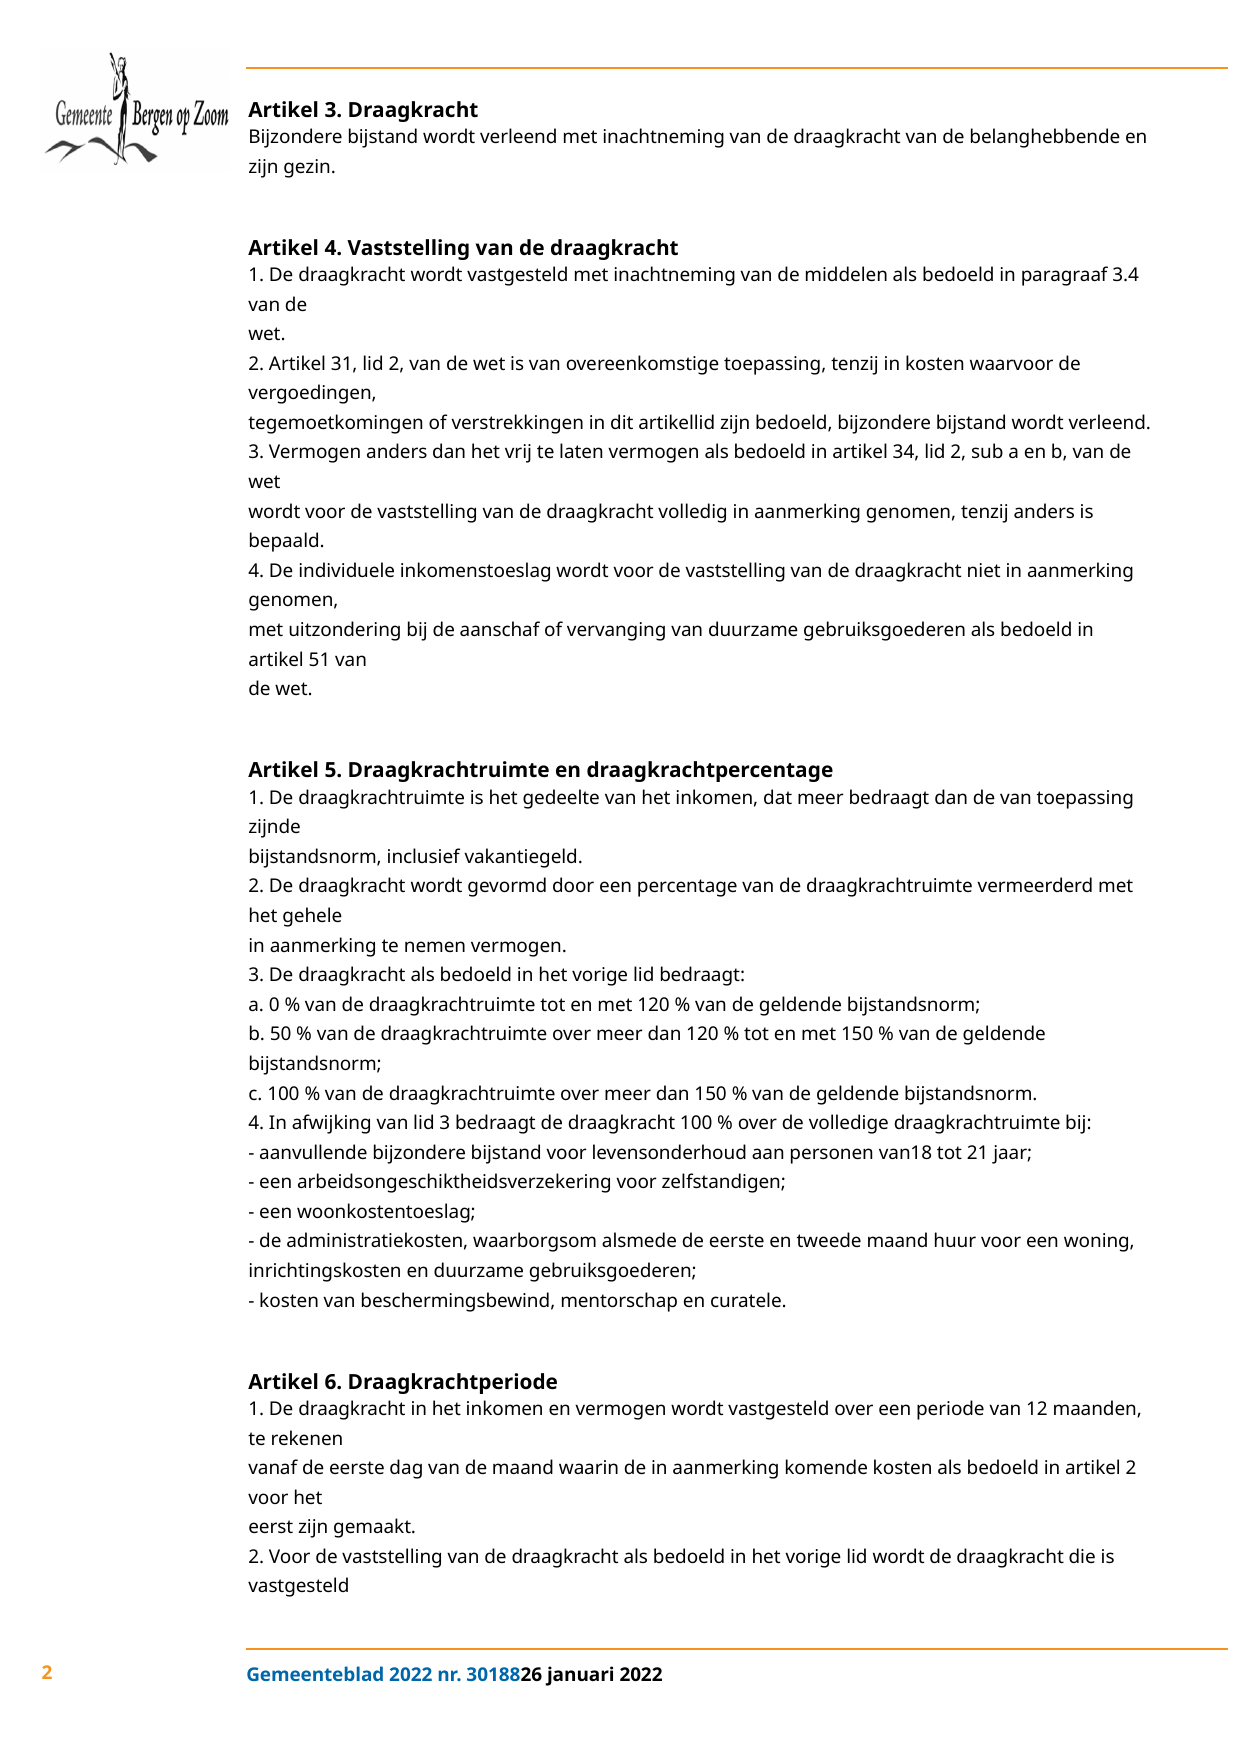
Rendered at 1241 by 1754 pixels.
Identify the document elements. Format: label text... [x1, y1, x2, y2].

text 1. De draagkrachtruimte is het gedeelte van het inkomen, dat meer bedraagt dan de van toepassing zijnde [248, 784, 1152, 839]
text 3. De draagkracht als bedoeld in het vorige lid bedraagt: [248, 961, 1152, 987]
text Bijzondere bijstand wordt verleend met inachtneming van de draagkracht van de belanghebbende en zijn gezin. [248, 123, 1152, 178]
text 1. De draagkracht in het inkomen en vermogen wordt vastgesteld over een periode van 12 maanden, te rekenen [248, 1395, 1152, 1451]
text - een arbeidsongeschiktheidsverzekering voor zelfstandigen; [248, 1168, 1152, 1194]
text wet. [248, 320, 1152, 346]
text 4. In afwijking van lid 3 bedraagt de draagkracht 100 % over de volledige draagkrachtruimte bij: [248, 1109, 1152, 1135]
text - een woonkostentoeslag; [248, 1198, 1152, 1224]
text b. 50 % van de draagkrachtruimte over meer dan 120 % tot en met 150 % van de geldende bijstandsnorm; [248, 1021, 1152, 1076]
text in aanmerking te nemen vermogen. [248, 932, 1152, 957]
text 2. Artikel 31, lid 2, van de wet is van overeenkomstige toepassing, tenzij in kosten waarvoor de vergoedingen, [248, 350, 1152, 405]
text 4. De individuele inkomenstoeslag wordt voor de vaststelling van de draagkracht niet in aanmerking genomen, [248, 557, 1152, 612]
text - kosten van beschermingsbewind, mentorschap en curatele. [248, 1287, 1152, 1312]
text de wet. [248, 675, 1152, 701]
text Artikel 3. Draagkracht [248, 95, 1152, 123]
text vanaf de eerste dag van de maand waarin de in aanmerking komende kosten als bedoeld in artikel 2 voor het [248, 1454, 1152, 1510]
text 2. Voor de vaststelling van de draagkracht als bedoeld in het vorige lid wordt de draagkracht die is vastgesteld [248, 1543, 1152, 1598]
text eerst zijn gemaakt. [248, 1513, 1152, 1539]
text 2. De draagkracht wordt gevormd door een percentage van de draagkrachtruimte vermeerderd met het gehele [248, 873, 1152, 928]
text c. 100 % van de draagkrachtruimte over meer dan 150 % van de geldende bijstandsnorm. [248, 1080, 1152, 1105]
text tegemoetkomingen of verstrekkingen in dit artikellid zijn bedoeld, bijzondere bijstand wordt verleend. [248, 409, 1152, 435]
text - aanvullende bijzondere bijstand voor levensonderhoud aan personen van18 tot 21 jaar; [248, 1139, 1152, 1164]
text - de administratiekosten, waarborgsom alsmede de eerste en tweede maand huur voor een woning, [248, 1228, 1152, 1253]
text bijstandsnorm, inclusief vakantiegeld. [248, 843, 1152, 869]
text inrichtingskosten en duurzame gebruiksgoederen; [248, 1257, 1152, 1283]
text wordt voor de vaststelling van de draagkracht volledig in aanmerking genomen, tenzij anders is bepaald. [248, 498, 1152, 553]
text Artikel 5. Draagkrachtruimte en draagkrachtpercentage [248, 755, 1152, 784]
text Artikel 6. Draagkrachtperiode [248, 1367, 1152, 1395]
text a. 0 % van de draagkrachtruimte tot en met 120 % van de geldende bijstandsnorm; [248, 991, 1152, 1017]
text 3. Vermogen anders dan het vrij te laten vermogen als bedoeld in artikel 34, lid 2, sub a en b, van de wet [248, 439, 1152, 494]
picture [41, 47, 231, 172]
text Artikel 4. Vaststelling van de draagkracht [248, 233, 1152, 261]
text 1. De draagkracht wordt vastgesteld met inachtneming van de middelen als bedoeld in paragraaf 3.4 van de [248, 261, 1152, 317]
text met uitzondering bij de aanschaf of vervanging van duurzame gebruiksgoederen als bedoeld in artikel 51 van [248, 616, 1152, 672]
